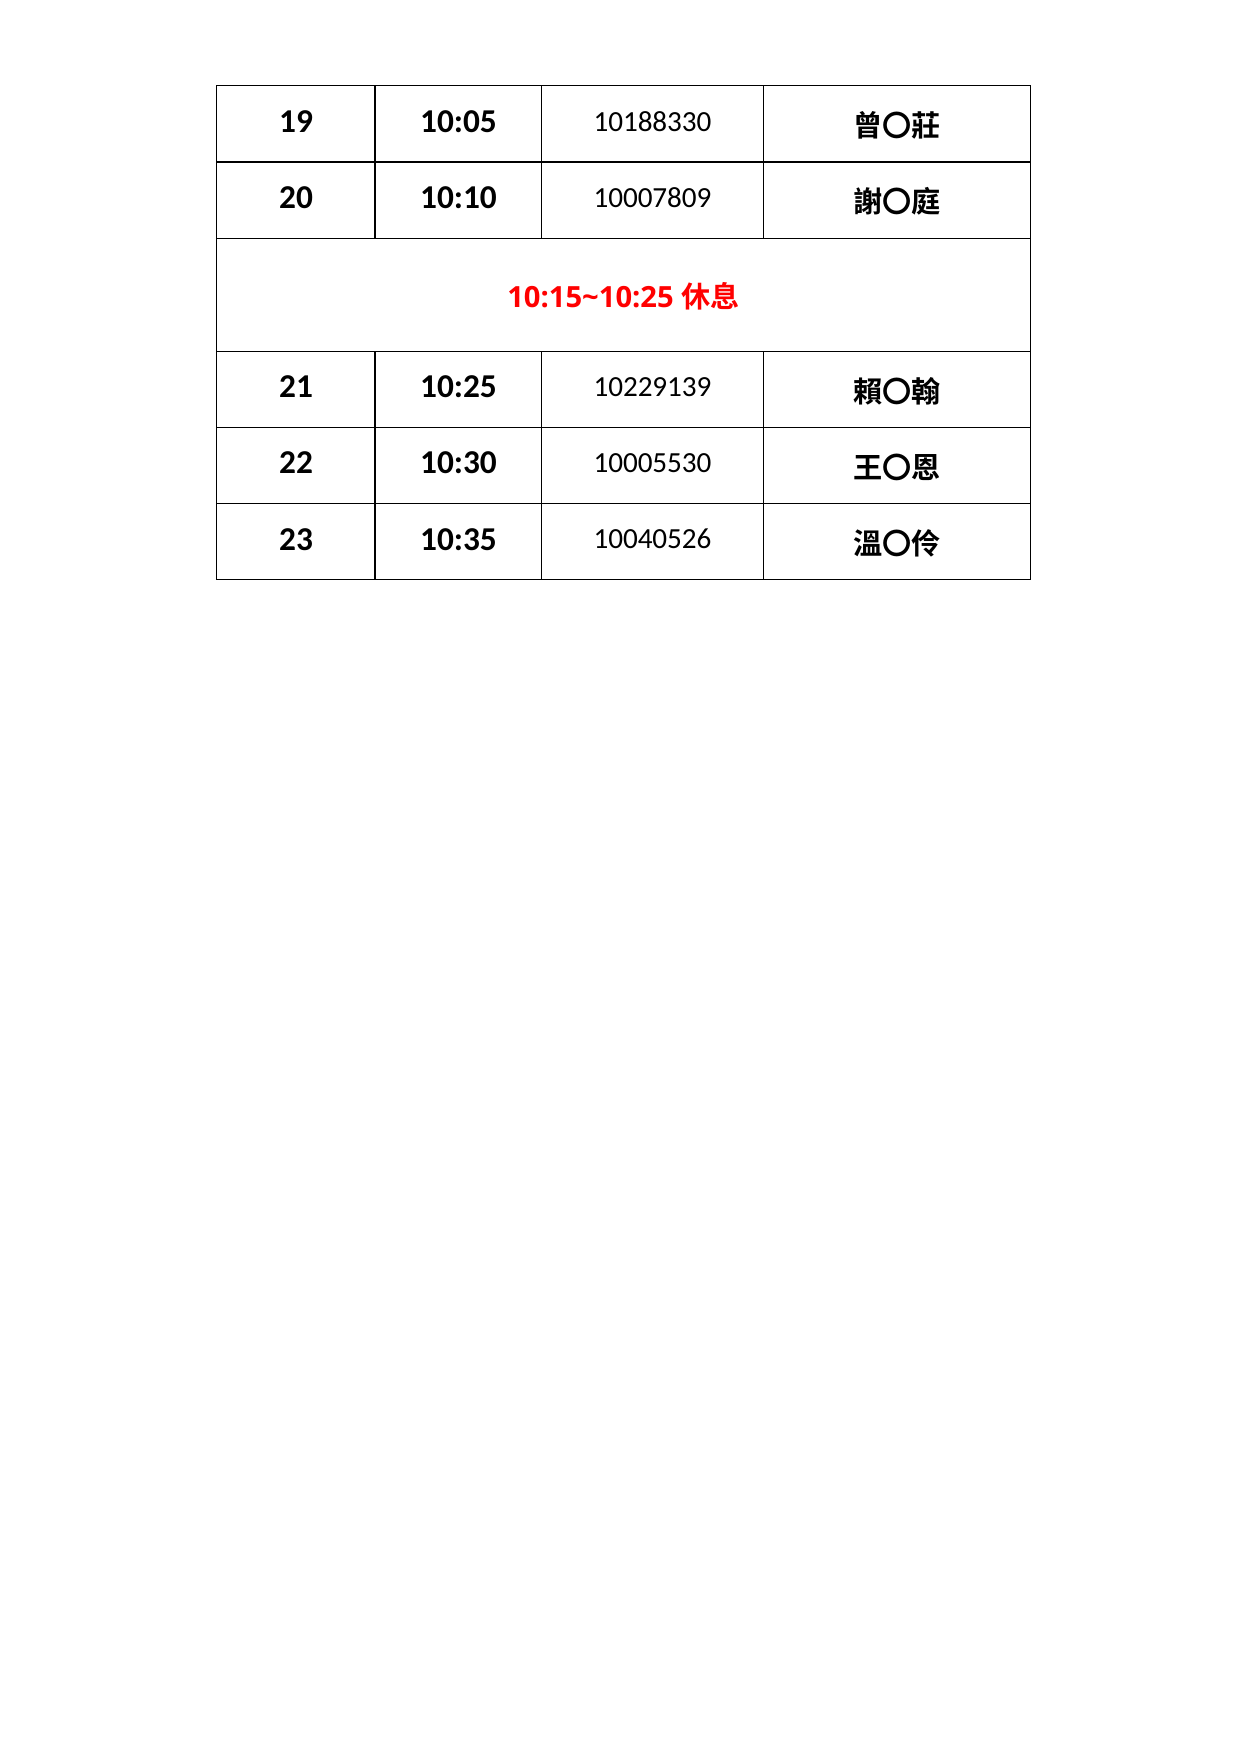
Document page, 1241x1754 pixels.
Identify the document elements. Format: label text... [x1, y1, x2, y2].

table_cell 21 [217, 352, 374, 427]
table_cell 20 [217, 163, 374, 237]
table_cell 賴〇翰 [764, 352, 1030, 427]
table_cell 22 [217, 428, 374, 503]
table_cell 溫〇伶 [764, 504, 1030, 579]
table_cell 23 [217, 504, 374, 579]
table_cell 謝〇庭 [764, 163, 1030, 237]
table_cell 10:15~10:25 休息 [217, 239, 1030, 351]
table_cell 10:25 [376, 352, 541, 427]
table_cell 19 [217, 86, 374, 161]
table_cell 曾〇莊 [764, 86, 1030, 161]
table_cell 10040526 [542, 504, 763, 579]
table_cell 10:05 [376, 86, 541, 161]
table_cell 10:30 [376, 428, 541, 503]
table_cell 10:10 [376, 163, 541, 237]
table_cell 10007809 [542, 163, 763, 237]
table_cell 10188330 [542, 86, 763, 161]
table_cell 王〇恩 [764, 428, 1030, 503]
table_cell 10:35 [376, 504, 541, 579]
table_cell 10229139 [542, 352, 763, 427]
table_cell 10005530 [542, 428, 763, 503]
